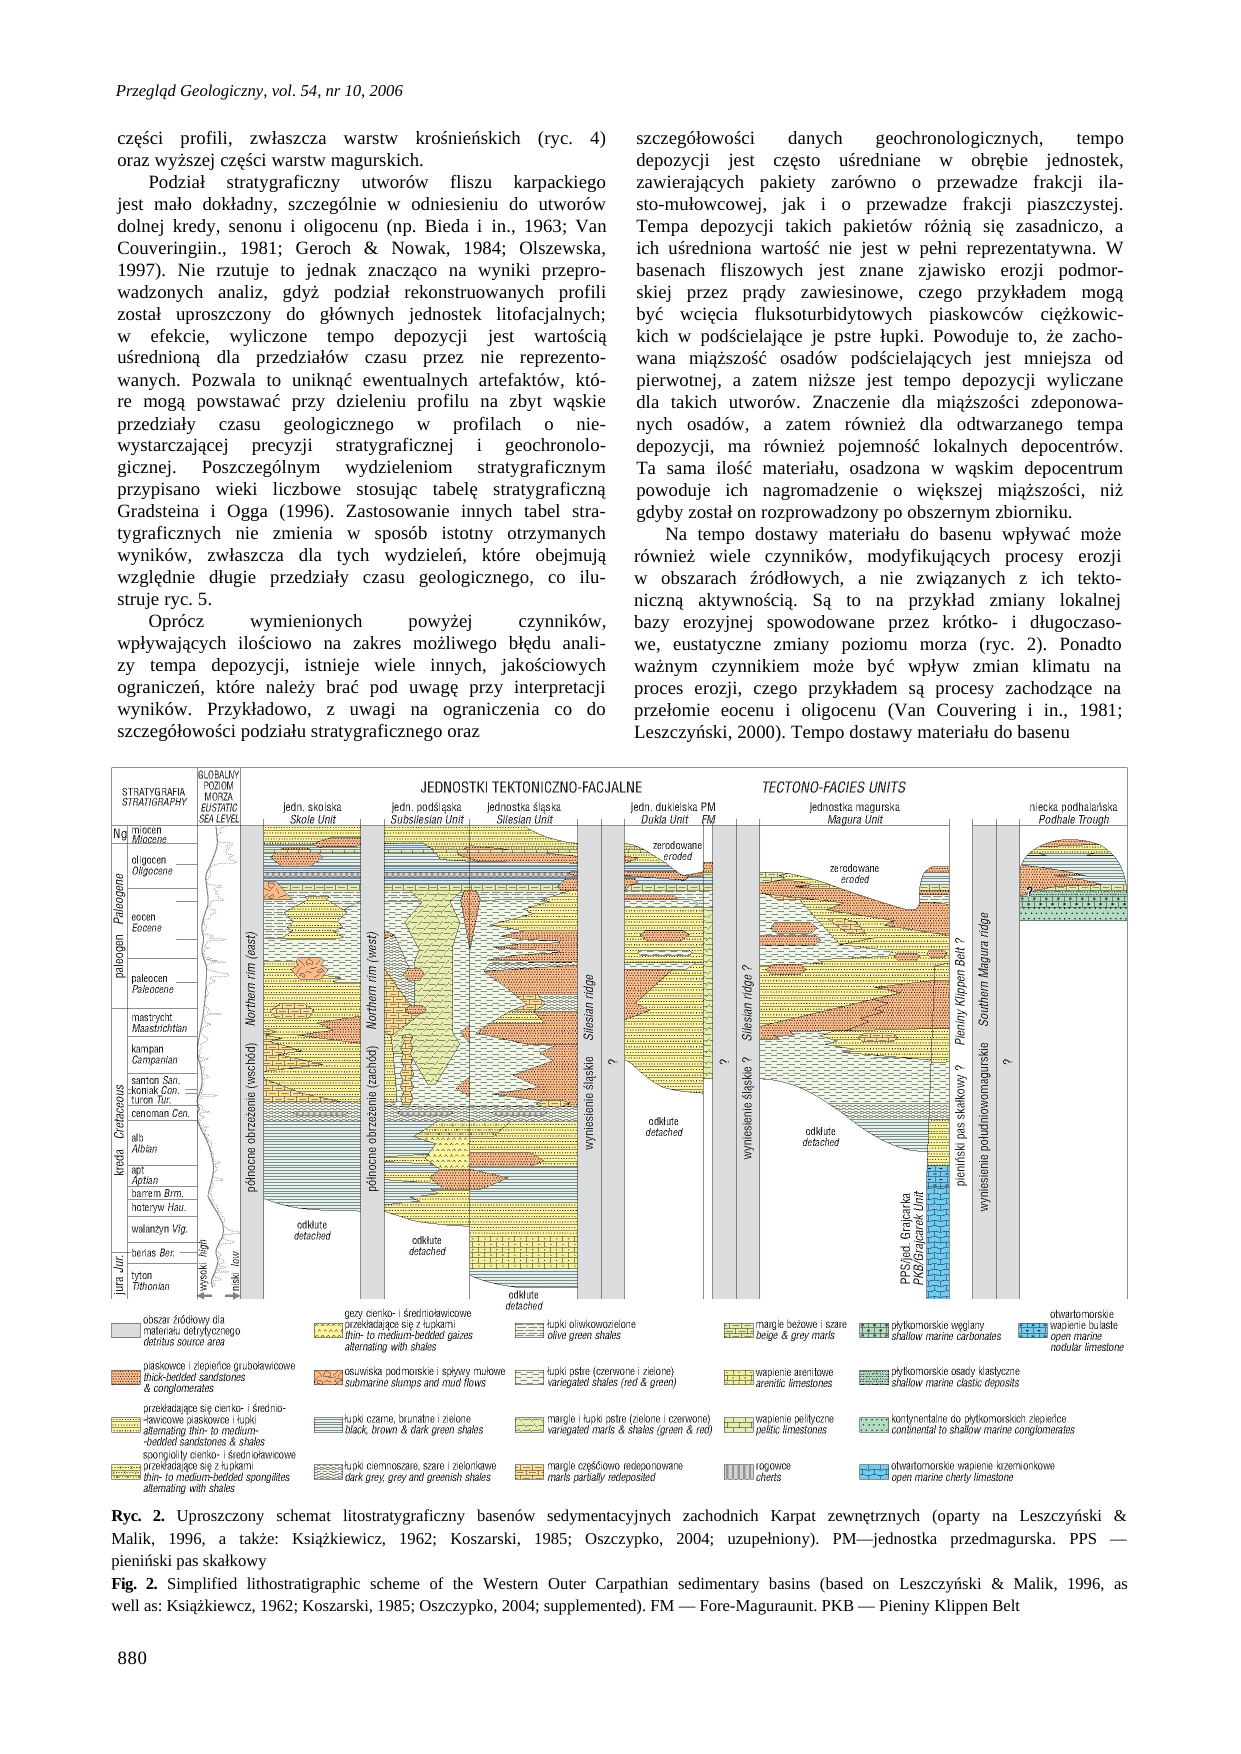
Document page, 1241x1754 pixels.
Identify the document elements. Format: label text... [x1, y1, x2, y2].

text części profili, zwłaszcza warstw krośnieńskich (ryc. 4) oraz wyższej części warstw magurskich. [117, 127, 607, 171]
text Na tempo dostawy materiału do basenu wpływać może również wiele czynników, modyfikujących procesy erozji w obszarach źródłowych, a nie związanych z ich tekto- niczną aktywnością. Są to na przykład zmiany lokalnej bazy erozyjnej spowodowane przez krótko- i długoczaso- we, eustatyczne zmiany poziomu morza (ryc. 2). Ponadto ważnym czynnikiem może być wpływ zmian klimatu na proces erozji, czego przykładem są procesy zachodzące na przełomie eocenu i oligocenu (Van Couvering i in., 1981; Leszczyński, 2000). Tempo dostawy materiału do basenu [634, 523, 1122, 743]
text Oprócz wymienionych powyżej czynników, wpływających ilościowo na zakres możliwego błędu anali- zy tempa depozycji, istnieje wiele innych, jakościowych ograniczeń, które należy brać pod uwagę przy interpretacji wyników. Przykładowo, z uwagi na ograniczenia co do szczegółowości podziału stratygraficznego oraz [117, 610, 607, 742]
text szczegółowości danych geochronologicznych, tempo depozycji jest często uśredniane w obrębie jednostek, zawierających pakiety zarówno o przewadze frakcji ila- sto-mułowcowej, jak i o przewadze frakcji piaszczystej. Tempa depozycji takich pakietów różnią się zasadniczo, a ich uśredniona wartość nie jest w pełni reprezentatywna. W basenach fliszowych jest znane zjawisko erozji podmor- skiej przez prądy zawiesinowe, czego przykładem mogą być wcięcia fluksoturbidytowych piaskowców ciężkowic- kich w podścielające je pstre łupki. Powoduje to, że zacho- wana miąższość osadów podścielających jest mniejsza od pierwotnej, a zatem niższe jest tempo depozycji wyliczane dla takich utworów. Znaczenie dla miąższości zdeponowa- nych osadów, a zatem również dla odtwarzanego tempa depozycji, ma również pojemność lokalnych depocentrów. Ta sama ilość materiału, osadzona w wąskim depocentrum powoduje ich nagromadzenie o większej miąższości, niż gdyby został on rozprowadzony po obszernym zbiorniku. [636, 127, 1124, 523]
text Podział stratygraficzny utworów fliszu karpackiego jest mało dokładny, szczególnie w odniesieniu do utworów dolnej kredy, senonu i oligocenu (np. Bieda i in., 1963; Van Couveringiin., 1981; Geroch & Nowak, 1984; Olszewska, 1997). Nie rzutuje to jednak znacząco na wyniki przepro- wadzonych analiz, gdyż podział rekonstruowanych profili został uproszczony do głównych jednostek litofacjalnych; w efekcie, wyliczone tempo depozycji jest wartością uśrednioną dla przedziałów czasu przez nie reprezento- wanych. Pozwala to uniknąć ewentualnych artefaktów, któ- re mogą powstawać przy dzieleniu profilu na zbyt wąskie przedziały czasu geologicznego w profilach o nie- wystarczającej precyzji stratygraficznej i geochronolo- gicznej. Poszczególnym wydzieleniom stratygraficznym przypisano wieki liczbowe stosując tabelę stratygraficzną Gradsteina i Ogga (1996). Zastosowanie innych tabel stra- tygraficznych nie zmienia w sposób istotny otrzymanych wyników, zwłaszcza dla tych wydzieleń, które obejmują względnie długie przedziały czasu geologicznego, co ilu- struje ryc. 5. [117, 171, 607, 610]
picture [103, 760, 1137, 1504]
text 880 [117, 1650, 147, 1668]
text Przegląd Geologiczny, vol. 54, nr 10, 2006 [116, 83, 403, 100]
text Fig. 2. Simplified lithostratigraphic scheme of the Western Outer Carpathian sedimentary basins (based on Leszczyński & Malik, 1996, as well as: Książkiewcz, 1962; Koszarski, 1985; Oszczypko, 2004; supplemented). FM — Fore-Maguraunit. PKB — Pieniny Klippen Belt [111, 1571, 1128, 1616]
text Ryc. 2. Uproszczony schemat litostratygraficzny basenów sedymentacyjnych zachodnich Karpat zewnętrznych (oparty na Leszczyński & Malik, 1996, a także: Książkiewicz, 1962; Koszarski, 1985; Oszczypko, 2004; uzupełniony). PM—jednostka przedmagurska. PPS — pieniński pas skałkowy [111, 1504, 1128, 1571]
